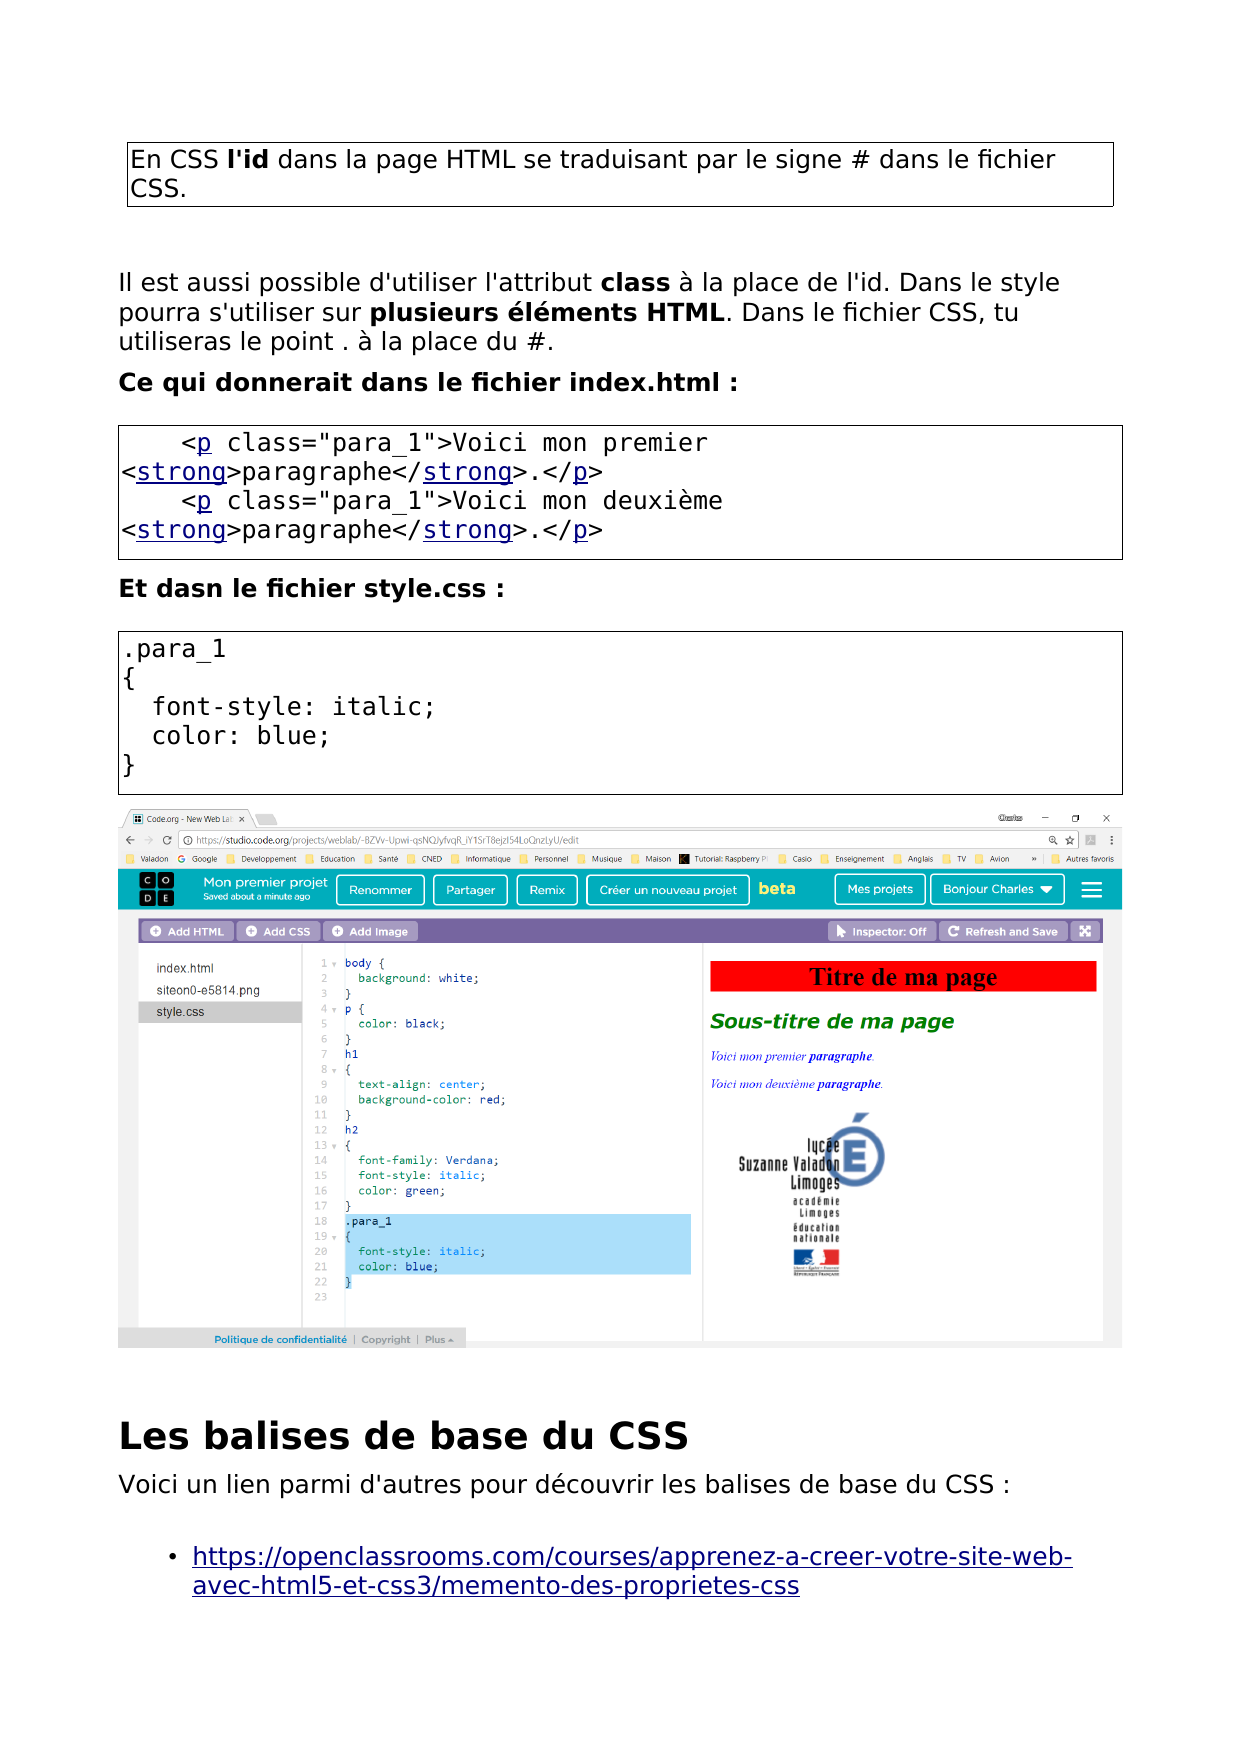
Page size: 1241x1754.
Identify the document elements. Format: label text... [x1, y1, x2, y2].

subtitle Les balises de base du CSS [118, 1414, 1122, 1458]
table_header <p class="para_1">Voici mon premier <strong>paragraphe</strong>.</p> <p class="para_1">Voici mon deuxième <strong>paragraphe</strong>.</p> [119, 426, 1122, 559]
list https://openclassrooms.com/courses/apprenez-a-creer-votre-site-web-avec-html5-et-css3/memento-des-proprietes-css [177, 1542, 1122, 1600]
table_header .para_1 { font-style: italic; color: blue; } [119, 632, 1122, 794]
text Et dasn le fichier style.css : [118, 574, 1122, 603]
picture [118, 809, 1123, 1348]
text Voici un lien parmi d'autres pour découvrir les balises de base du CSS : [118, 1471, 1122, 1500]
text Ce qui donnerait dans le fichier index.html : [118, 368, 1122, 398]
table_header En CSS l'id dans la page HTML se traduisant par le signe # dans le fichier CSS. [128, 143, 1113, 206]
text Il est aussi possible d'utiliser l'attribut class à la place de l'id. Dans le style pourra s'utiliser sur plusieurs éléments HTML. Dans le fichier CSS, tu utiliseras le point . à la place du #. [118, 268, 1122, 356]
